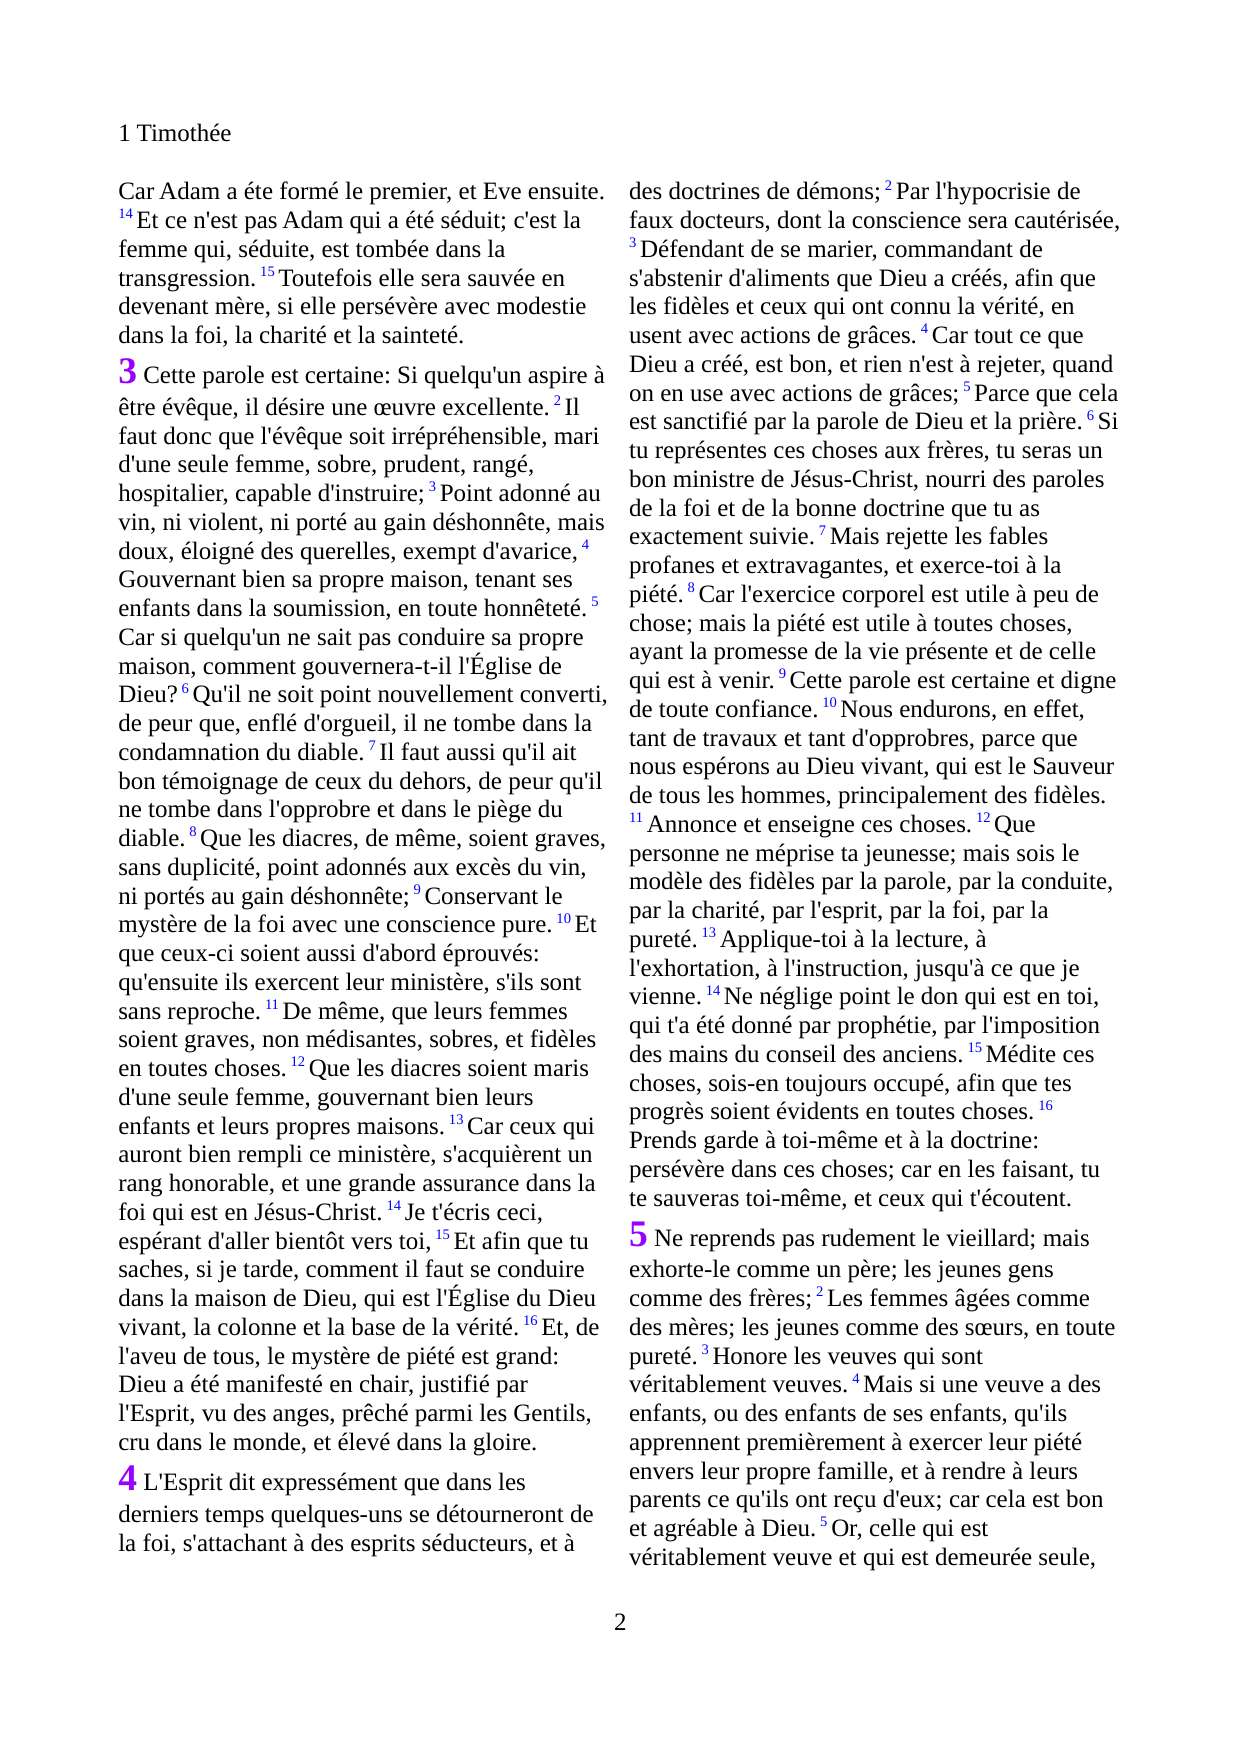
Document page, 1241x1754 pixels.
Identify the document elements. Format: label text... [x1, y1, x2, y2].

text 4 L'Esprit dit expressément que dans les derniers temps quelques-uns se détourneront de la foi, s'attachant à des esprits séducteurs, et à [118, 1456, 611, 1556]
text 5 Ne reprends pas rudement le vieillard; mais exhorte-le comme un père; les jeunes gens comme des frères; 2 Les femmes âgées comme des mères; les jeunes comme des sœurs, en toute pureté. 3 Honore les veuves qui sont véritablement veuves. 4 Mais si une veuve a des enfants, ou des enfants de ses enfants, qu'ils apprennent premièrement à exercer leur piété envers leur propre famille, et à rendre à leurs parents ce qu'ils ont reçu d'eux; car cela est bon et agréable à Dieu. 5 Or, celle qui est véritablement veuve et qui est demeurée seule, [629, 1211, 1122, 1571]
text des doctrines de démons; 2 Par l'hypocrisie de faux docteurs, dont la conscience sera cautérisée, 3 Défendant de se marier, commandant de s'abstenir d'aliments que Dieu a créés, afin que les fidèles et ceux qui ont connu la vérité, en usent avec actions de grâces. 4 Car tout ce que Dieu a créé, est bon, et rien n'est à rejeter, quand on en use avec actions de grâces; 5 Parce que cela est sanctifié par la parole de Dieu et la prière. 6 Si tu représentes ces choses aux frères, tu seras un bon ministre de Jésus-Christ, nourri des paroles de la foi et de la bonne doctrine que tu as exactement suivie. 7 Mais rejette les fables profanes et extravagantes, et exerce-toi à la piété. 8 Car l'exercice corporel est utile à peu de chose; mais la piété est utile à toutes choses, ayant la promesse de la vie présente et de celle qui est à venir. 9 Cette parole est certaine et digne de toute confiance. 10 Nous endurons, en effet, tant de travaux et tant d'opprobres, parce que nous espérons au Dieu vivant, qui est le Sauveur de tous les hommes, principalement des fidèles. 11 Annonce et enseigne ces choses. 12 Que personne ne méprise ta jeunesse; mais sois le modèle des fidèles par la parole, par la conduite, par la charité, par l'esprit, par la foi, par la pureté. 13 Applique-toi à la lecture, à l'exhortation, à l'instruction, jusqu'à ce que je vienne. 14 Ne néglige point le don qui est en toi, qui t'a été donné par prophétie, par l'imposition des mains du conseil des anciens. 15 Médite ces choses, sois-en toujours occupé, afin que tes progrès soient évidents en toutes choses. 16 Prends garde à toi-même et à la doctrine: persévère dans ces choses; car en les faisant, tu te sauveras toi-même, et ceux qui t'écoutent. [629, 176, 1122, 1211]
text Car Adam a éte formé le premier, et Eve ensuite. 14 Et ce n'est pas Adam qui a été séduit; c'est la femme qui, séduite, est tombée dans la transgression. 15 Toutefois elle sera sauvée en devenant mère, si elle persévère avec modestie dans la foi, la charité et la sainteté. [118, 176, 611, 349]
text 3 Cette parole est certaine: Si quelqu'un aspire à être évêque, il désire une œuvre excellente. 2 Il faut donc que l'évêque soit irrépréhensible, mari d'une seule femme, sobre, prudent, rangé, hospitalier, capable d'instruire; 3 Point adonné au vin, ni violent, ni porté au gain déshonnête, mais doux, éloigné des querelles, exempt d'avarice, 4 Gouvernant bien sa propre maison, tenant ses enfants dans la soumission, en toute honnêteté. 5 Car si quelqu'un ne sait pas conduire sa propre maison, comment gouvernera-t-il l'Église de Dieu? 6 Qu'il ne soit point nouvellement converti, de peur que, enflé d'orgueil, il ne tombe dans la condamnation du diable. 7 Il faut aussi qu'il ait bon témoignage de ceux du dehors, de peur qu'il ne tombe dans l'opprobre et dans le piège du diable. 8 Que les diacres, de même, soient graves, sans duplicité, point adonnés aux excès du vin, ni portés au gain déshonnête; 9 Conservant le mystère de la foi avec une conscience pure. 10 Et que ceux-ci soient aussi d'abord éprouvés: qu'ensuite ils exercent leur ministère, s'ils sont sans reproche. 11 De même, que leurs femmes soient graves, non médisantes, sobres, et fidèles en toutes choses. 12 Que les diacres soient maris d'une seule femme, gouvernant bien leurs enfants et leurs propres maisons. 13 Car ceux qui auront bien rempli ce ministère, s'acquièrent un rang honorable, et une grande assurance dans la foi qui est en Jésus-Christ. 14 Je t'écris ceci, espérant d'aller bientôt vers toi, 15 Et afin que tu saches, si je tarde, comment il faut se conduire dans la maison de Dieu, qui est l'Église du Dieu vivant, la colonne et la base de la vérité. 16 Et, de l'aveu de tous, le mystère de piété est grand: Dieu a été manifesté en chair, justifié par l'Esprit, vu des anges, prêché parmi les Gentils, cru dans le monde, et élevé dans la gloire. [118, 349, 611, 1456]
